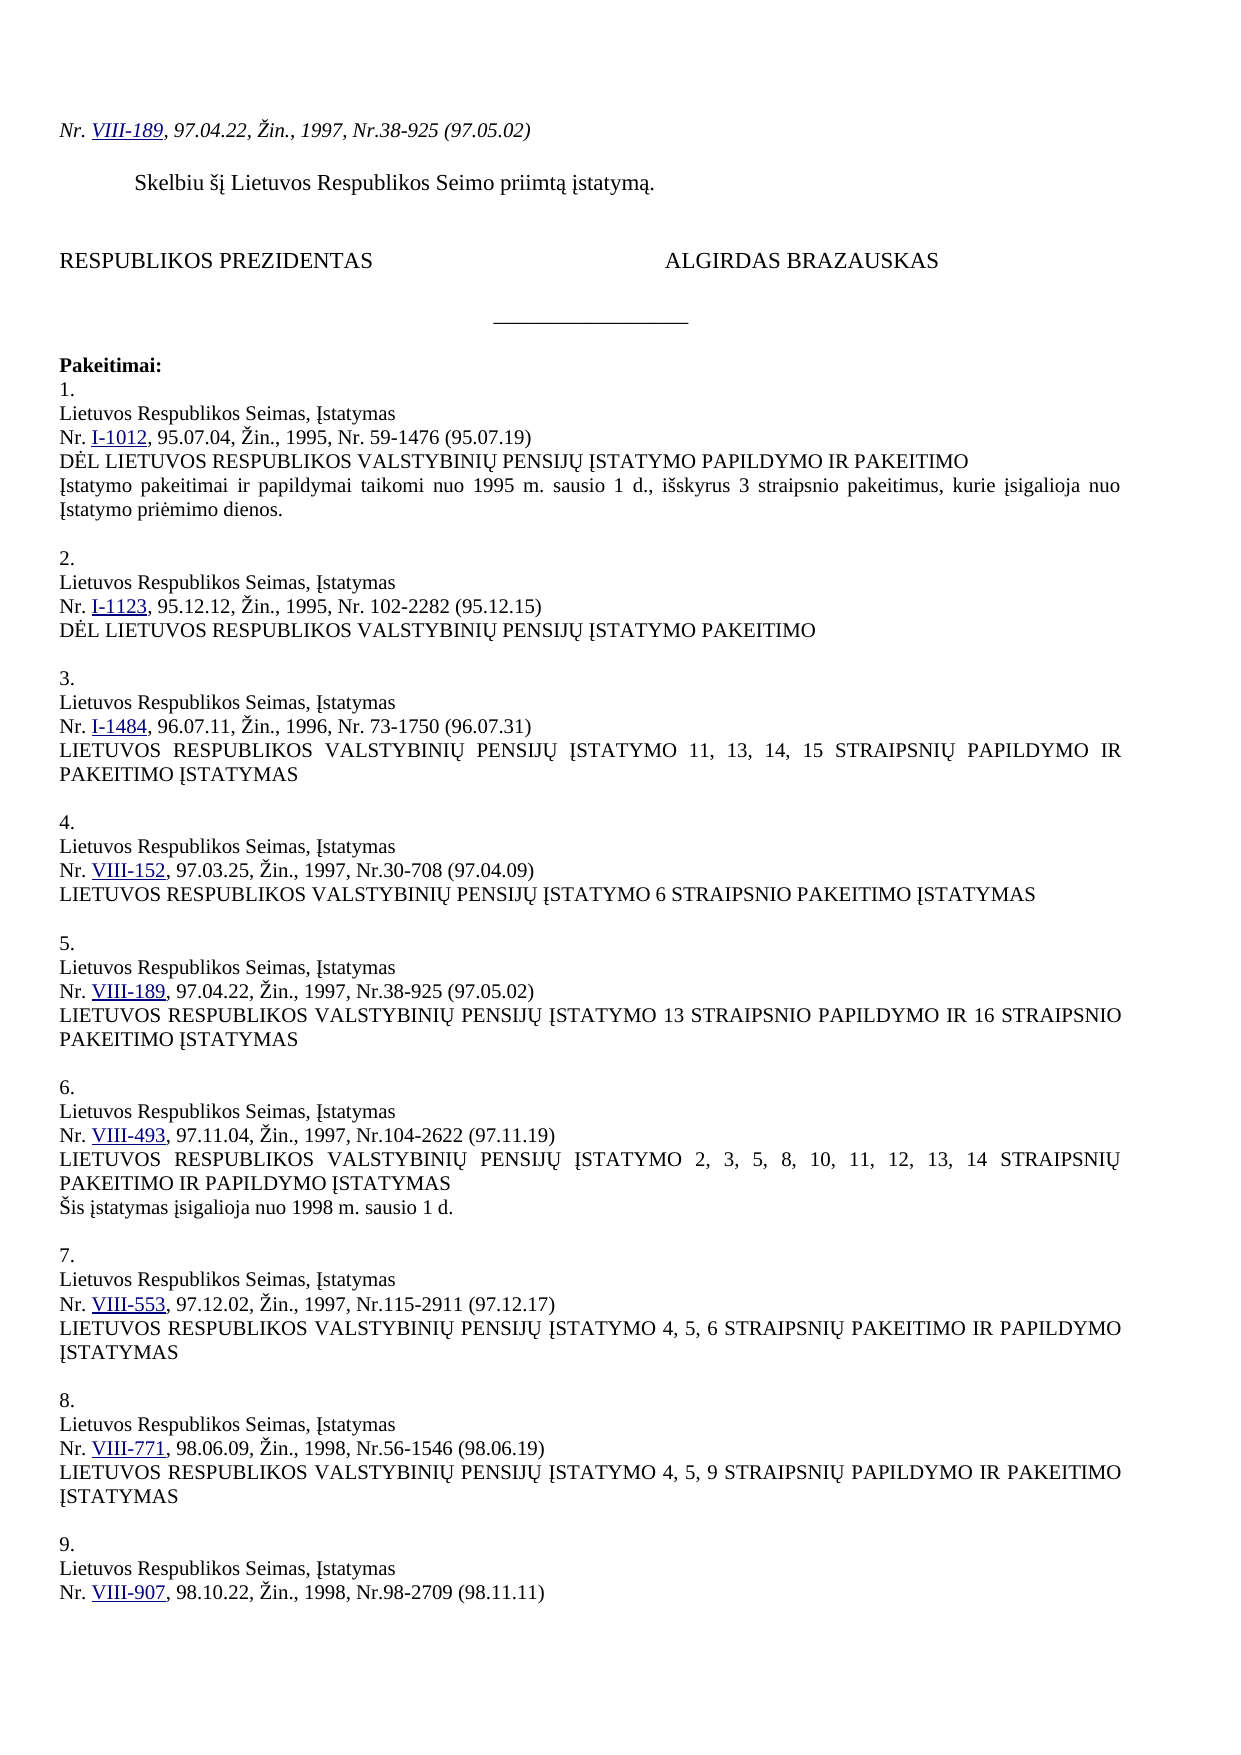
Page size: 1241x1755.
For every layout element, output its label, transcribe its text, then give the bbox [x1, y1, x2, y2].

text Nr. VIII-493, 97.11.04, Žin., 1997, Nr.104-2622 (97.11.19) [59, 1123, 1122, 1147]
text 1. [59, 377, 1122, 401]
text Nr. VIII-771, 98.06.09, Žin., 1998, Nr.56-1546 (98.06.19) [59, 1436, 1122, 1460]
text 9. [59, 1532, 1122, 1556]
text Nr. VIII-189, 97.04.22, Žin., 1997, Nr.38-925 (97.05.02) [59, 979, 1122, 1003]
text Šis įstatymas įsigalioja nuo 1998 m. sausio 1 d. [59, 1195, 1122, 1219]
text 2. [59, 546, 1122, 569]
text 7. [59, 1243, 1122, 1267]
text Nr. I-1484, 96.07.11, Žin., 1996, Nr. 73-1750 (96.07.31) [59, 714, 1122, 738]
text Nr. VIII-152, 97.03.25, Žin., 1997, Nr.30-708 (97.04.09) [59, 858, 1122, 882]
text Nr. I-1123, 95.12.12, Žin., 1995, Nr. 102-2282 (95.12.15) [59, 594, 1122, 618]
text 4. [59, 810, 1122, 834]
text Nr. I-1012, 95.07.04, Žin., 1995, Nr. 59-1476 (95.07.19) [59, 425, 1122, 449]
text Lietuvos Respublikos Seimas, Įstatymas [59, 1099, 1122, 1123]
text 5. [59, 931, 1122, 954]
text _________________ [59, 300, 1122, 327]
text Lietuvos Respublikos Seimas, Įstatymas [59, 834, 1122, 858]
text Lietuvos Respublikos Seimas, Įstatymas [59, 954, 1122, 979]
text LIETUVOS RESPUBLIKOS VALSTYBINIŲ PENSIJŲ ĮSTATYMO 6 STRAIPSNIO PAKEITIMO ĮSTATYMAS [59, 882, 1122, 906]
text Lietuvos Respublikos Seimas, Įstatymas [59, 569, 1122, 594]
text LIETUVOS RESPUBLIKOS VALSTYBINIŲ PENSIJŲ ĮSTATYMO 11, 13, 14, 15 STRAIPSNIŲ PAPILDYMO IR PAKEITIMO ĮSTATYMAS [59, 738, 1122, 786]
text Pakeitimai: [59, 353, 1122, 377]
text LIETUVOS RESPUBLIKOS VALSTYBINIŲ PENSIJŲ ĮSTATYMO 2, 3, 5, 8, 10, 11, 12, 13, 14 STRAIPSNIŲ PAKEITIMO IR PAPILDYMO ĮSTATYMAS [59, 1147, 1122, 1195]
text Lietuvos Respublikos Seimas, Įstatymas [59, 1556, 1122, 1580]
text Skelbiu šį Lietuvos Respublikos Seimo priimtą įstatymą. [59, 168, 1122, 195]
text Nr. VIII-553, 97.12.02, Žin., 1997, Nr.115-2911 (97.12.17) [59, 1291, 1122, 1316]
text DĖL LIETUVOS RESPUBLIKOS VALSTYBINIŲ PENSIJŲ ĮSTATYMO PAKEITIMO [59, 618, 1122, 642]
text LIETUVOS RESPUBLIKOS VALSTYBINIŲ PENSIJŲ ĮSTATYMO 4, 5, 9 STRAIPSNIŲ PAPILDYMO IR PAKEITIMO ĮSTATYMAS [59, 1460, 1122, 1508]
text Įstatymo pakeitimai ir papildymai taikomi nuo 1995 m. sausio 1 d., išskyrus 3 straipsnio pakeitimus, kurie įsigalioja nuo Įstatymo priėmimo dienos. [59, 473, 1122, 521]
text Lietuvos Respublikos Seimas, Įstatymas [59, 401, 1122, 425]
text LIETUVOS RESPUBLIKOS VALSTYBINIŲ PENSIJŲ ĮSTATYMO 13 STRAIPSNIO PAPILDYMO IR 16 STRAIPSNIO PAKEITIMO ĮSTATYMAS [59, 1003, 1122, 1051]
text 8. [59, 1388, 1122, 1412]
text Lietuvos Respublikos Seimas, Įstatymas [59, 1412, 1122, 1436]
text Lietuvos Respublikos Seimas, Įstatymas [59, 1267, 1122, 1291]
text DĖL LIETUVOS RESPUBLIKOS VALSTYBINIŲ PENSIJŲ ĮSTATYMO PAPILDYMO IR PAKEITIMO [59, 449, 1122, 473]
text Lietuvos Respublikos Seimas, Įstatymas [59, 690, 1122, 714]
text 6. [59, 1075, 1122, 1099]
text RESPUBLIKOS PREZIDENTAS ALGIRDAS BRAZAUSKAS [59, 248, 1122, 274]
text Nr. VIII-189, 97.04.22, Žin., 1997, Nr.38-925 (97.05.02) [59, 118, 1122, 142]
text Nr. VIII-907, 98.10.22, Žin., 1998, Nr.98-2709 (98.11.11) [59, 1580, 1122, 1604]
text LIETUVOS RESPUBLIKOS VALSTYBINIŲ PENSIJŲ ĮSTATYMO 4, 5, 6 STRAIPSNIŲ PAKEITIMO IR PAPILDYMO ĮSTATYMAS [59, 1316, 1122, 1364]
text 3. [59, 666, 1122, 690]
